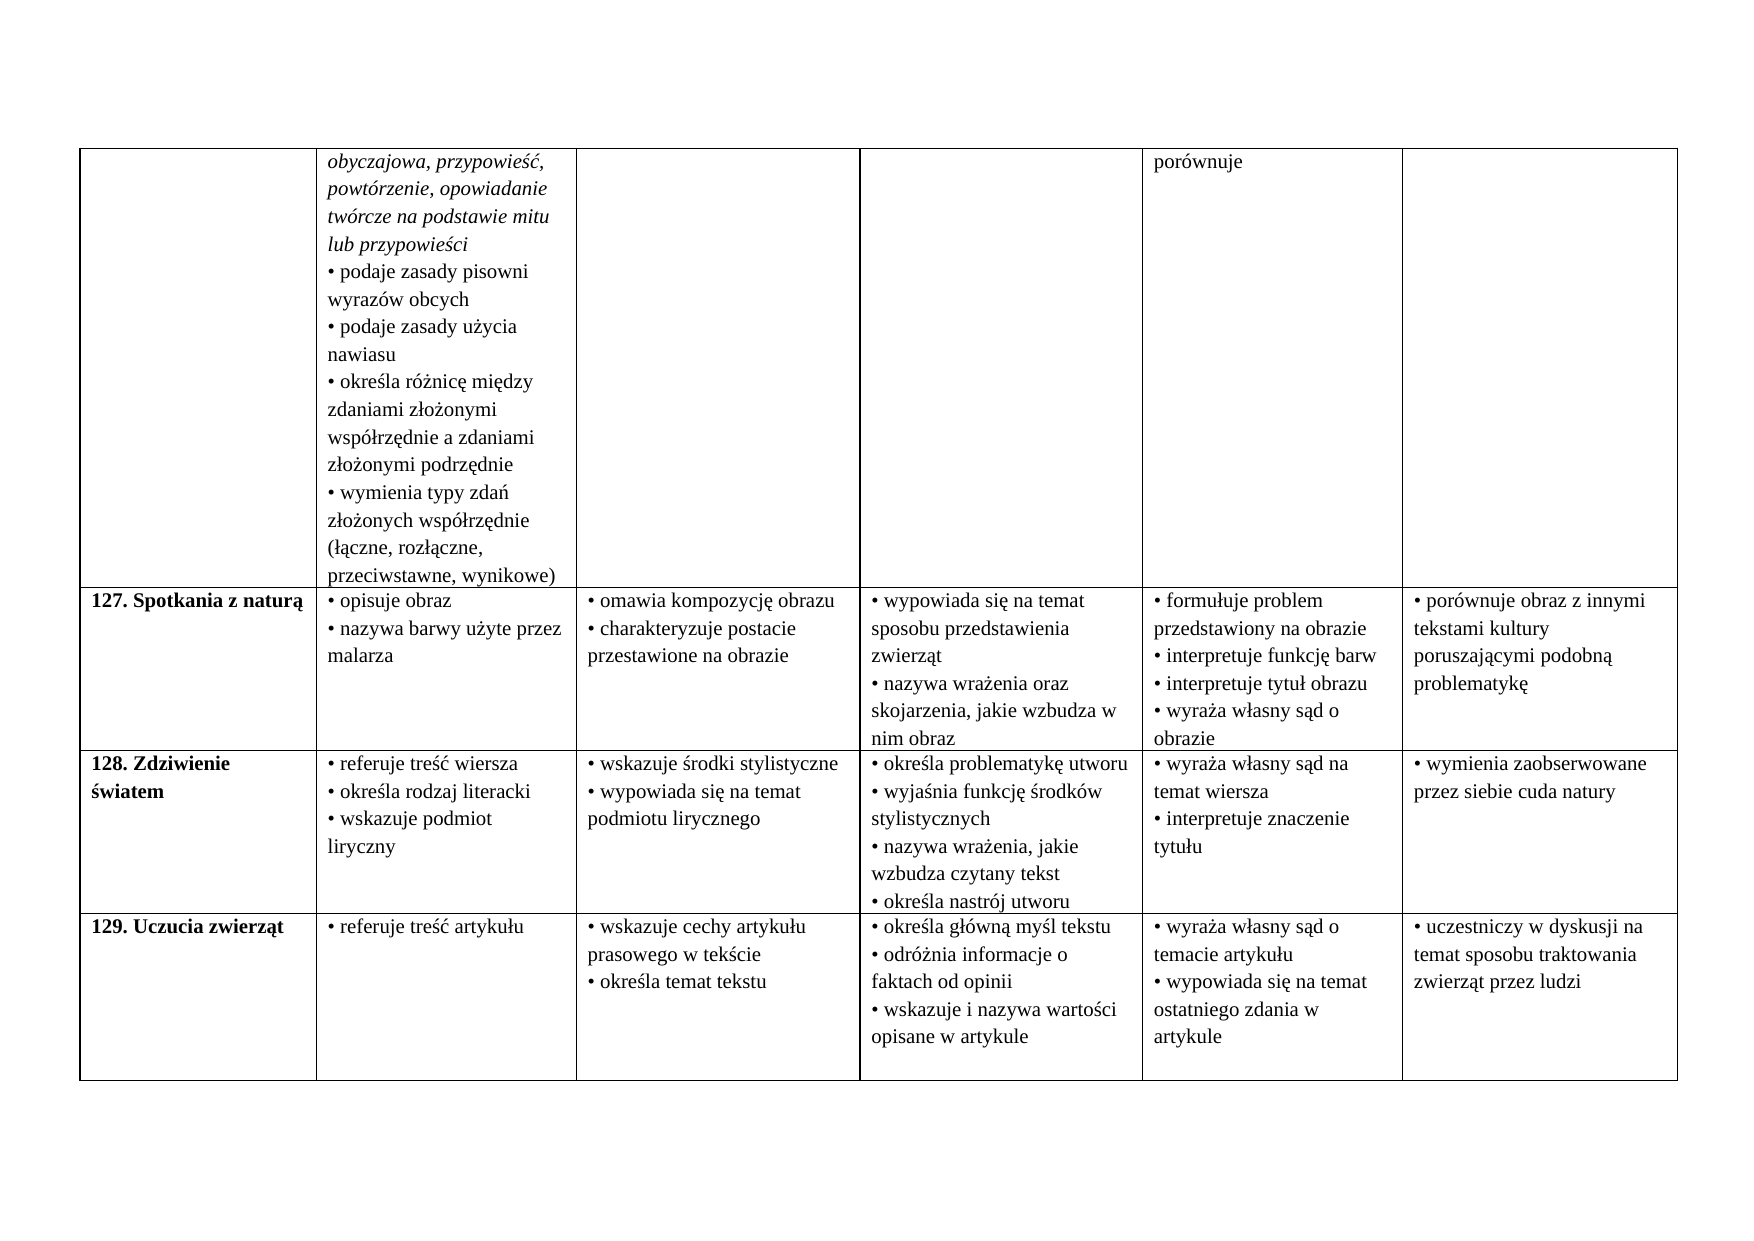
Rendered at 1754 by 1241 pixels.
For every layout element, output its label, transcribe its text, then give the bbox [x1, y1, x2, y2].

table_cell [861, 149, 1142, 587]
table_cell • wskazuje środki stylistyczne • wypowiada się na temat podmiotu lirycznego [577, 751, 859, 913]
table_cell • wypowiada się na temat sposobu przedstawienia zwierząt • nazywa wrażenia oraz skojarzenia, jakie wzbudza w nim obraz [861, 588, 1142, 750]
table_cell • określa główną myśl tekstu • odróżnia informacje o faktach od opinii • wskazuje i nazywa wartości opisane w artykule [861, 914, 1142, 1080]
table_cell 129. Uczucia zwierząt [81, 914, 316, 1080]
table_cell • uczestniczy w dyskusji na temat sposobu traktowania zwierząt przez ludzi [1403, 914, 1677, 1080]
table_cell [81, 149, 316, 587]
table_cell obyczajowa, przypowieść, powtórzenie, opowiadanie twórcze na podstawie mitu lub przypowieści • podaje zasady pisowni wyrazów obcych • podaje zasady użycia nawiasu • określa różnicę między zdaniami złożonymi współrzędnie a zdaniami złożonymi podrzędnie • wymienia typy zdań złożonych współrzędnie (łączne, rozłączne, przeciwstawne, wynikowe) [317, 149, 576, 587]
table_cell 128. Zdziwienie światem [81, 751, 316, 913]
table_cell • wskazuje cechy artykułu prasowego w tekście • określa temat tekstu [577, 914, 859, 1080]
table_cell • porównuje obraz z innymi tekstami kultury poruszającymi podobną problematykę [1403, 588, 1677, 750]
table_cell • określa problematykę utworu • wyjaśnia funkcję środków stylistycznych • nazywa wrażenia, jakie wzbudza czytany tekst • określa nastrój utworu [861, 751, 1142, 913]
table_cell [1403, 149, 1677, 587]
table_cell • referuje treść wiersza • określa rodzaj literacki • wskazuje podmiot liryczny [317, 751, 576, 913]
table_cell • wymienia zaobserwowane przez siebie cuda natury [1403, 751, 1677, 913]
table_cell • omawia kompozycję obrazu • charakteryzuje postacie przestawione na obrazie [577, 588, 859, 750]
table_cell 127. Spotkania z naturą [81, 588, 316, 750]
table_cell • opisuje obraz • nazywa barwy użyte przez malarza [317, 588, 576, 750]
table_cell • wyraża własny sąd na temat wiersza • interpretuje znaczenie tytułu [1143, 751, 1402, 913]
table_cell • wyraża własny sąd o temacie artykułu • wypowiada się na temat ostatniego zdania w artykule [1143, 914, 1402, 1080]
table_cell porównuje [1143, 149, 1402, 587]
table_cell • referuje treść artykułu [317, 914, 576, 1080]
table_cell [577, 149, 859, 587]
table_cell • formułuje problem przedstawiony na obrazie • interpretuje funkcję barw • interpretuje tytuł obrazu • wyraża własny sąd o obrazie [1143, 588, 1402, 750]
